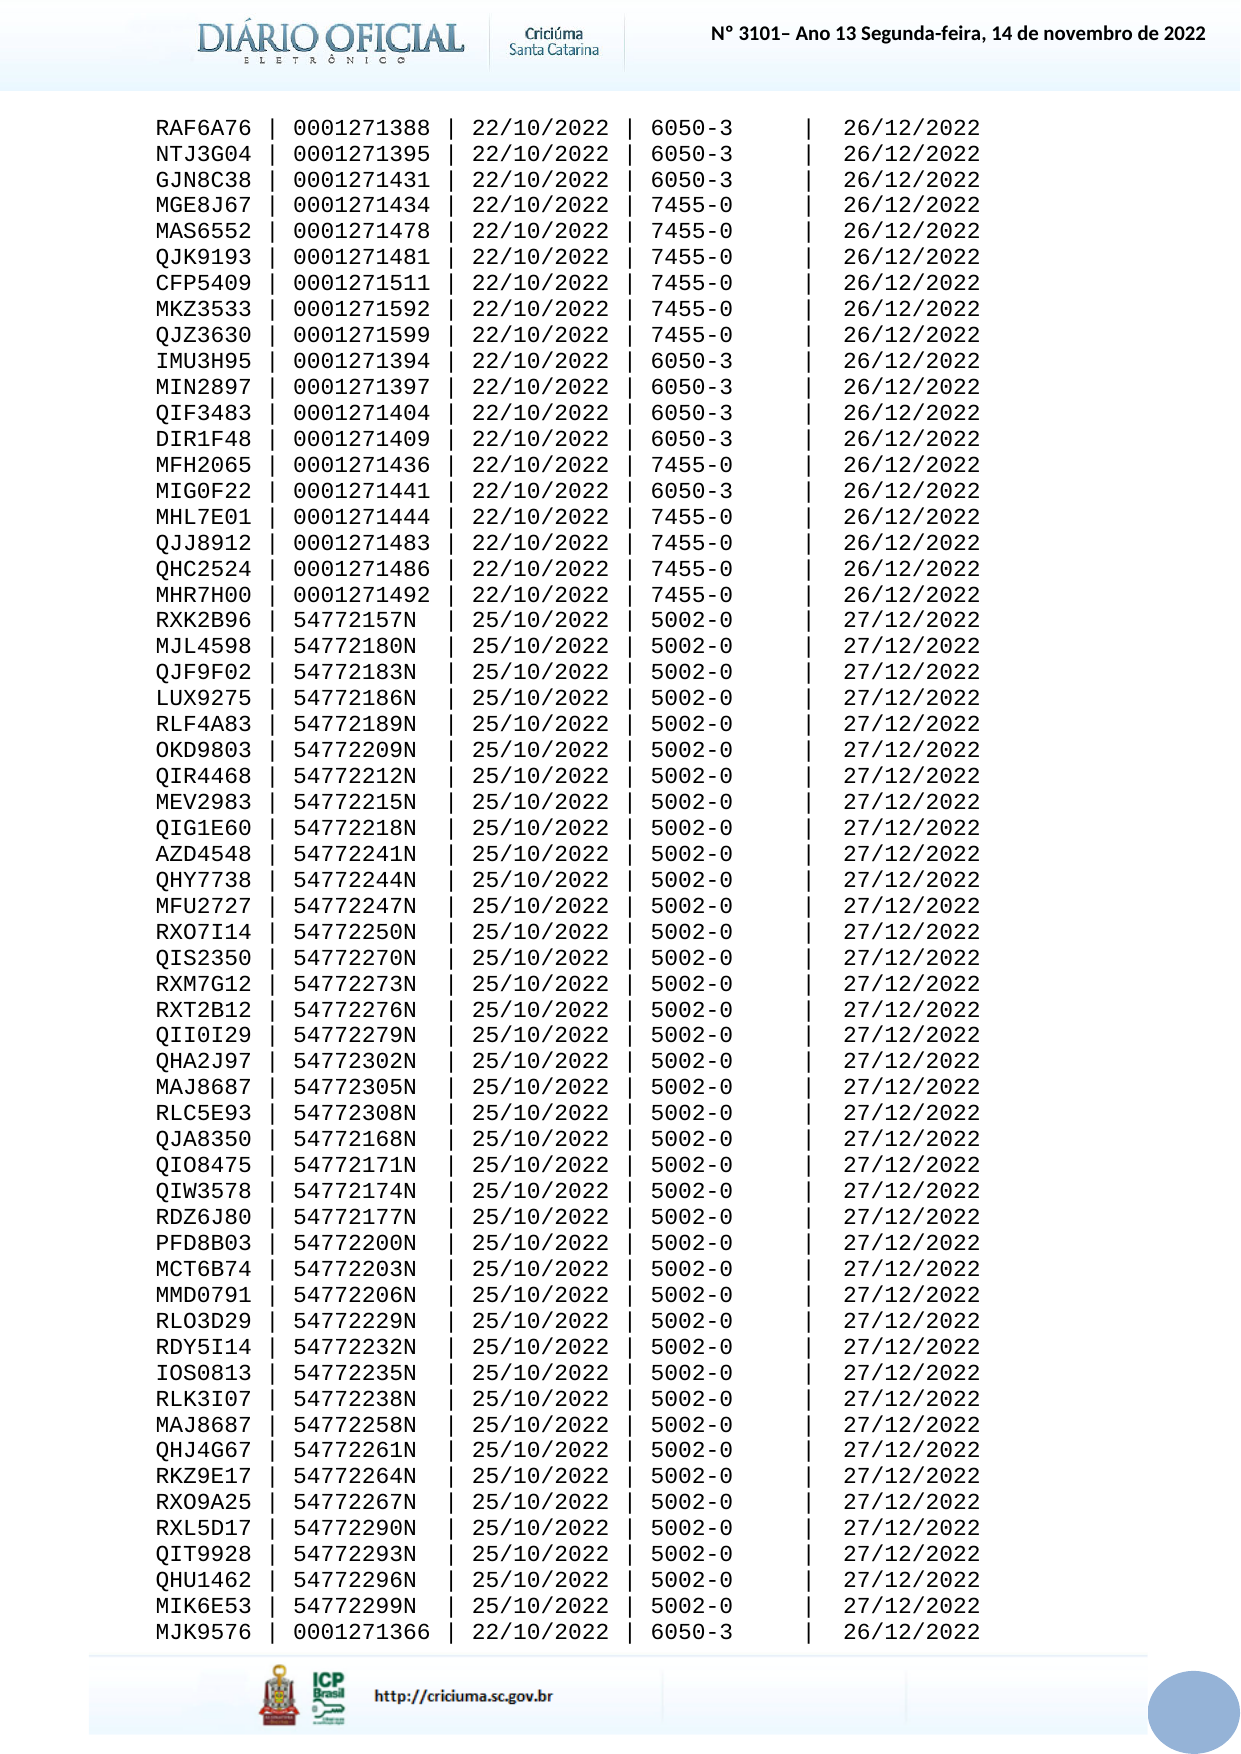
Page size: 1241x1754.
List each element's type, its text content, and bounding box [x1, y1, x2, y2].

text MJK9576 | 0001271366 | 22/10/2022 | 6050-3 | 26/12/2022 [59, 1620, 1167, 1646]
text MMD0791 | 54772206N | 25/10/2022 | 5002-0 | 27/12/2022 [59, 1283, 1167, 1309]
text QHJ4G67 | 54772261N | 25/10/2022 | 5002-0 | 27/12/2022 [59, 1439, 1167, 1465]
text RXM7G12 | 54772273N | 25/10/2022 | 5002-0 | 27/12/2022 [59, 972, 1167, 998]
text NTJ3G04 | 0001271395 | 22/10/2022 | 6050-3 | 26/12/2022 [59, 142, 1167, 168]
text RKZ9E17 | 54772264N | 25/10/2022 | 5002-0 | 27/12/2022 [59, 1465, 1167, 1491]
text AZD4548 | 54772241N | 25/10/2022 | 5002-0 | 27/12/2022 [59, 842, 1167, 868]
text QHU1462 | 54772296N | 25/10/2022 | 5002-0 | 27/12/2022 [59, 1568, 1167, 1594]
text QHA2J97 | 54772302N | 25/10/2022 | 5002-0 | 27/12/2022 [59, 1050, 1167, 1076]
text QIG1E60 | 54772218N | 25/10/2022 | 5002-0 | 27/12/2022 [59, 816, 1167, 842]
text MAJ8687 | 54772305N | 25/10/2022 | 5002-0 | 27/12/2022 [59, 1076, 1167, 1102]
text QIR4468 | 54772212N | 25/10/2022 | 5002-0 | 27/12/2022 [59, 764, 1167, 790]
text QIT9928 | 54772293N | 25/10/2022 | 5002-0 | 27/12/2022 [59, 1543, 1167, 1568]
text QIS2350 | 54772270N | 25/10/2022 | 5002-0 | 27/12/2022 [59, 946, 1167, 972]
text MIK6E53 | 54772299N | 25/10/2022 | 5002-0 | 27/12/2022 [59, 1594, 1167, 1620]
text MHR7H00 | 0001271492 | 22/10/2022 | 7455-0 | 26/12/2022 [59, 583, 1167, 609]
text MFU2727 | 54772247N | 25/10/2022 | 5002-0 | 27/12/2022 [59, 894, 1167, 920]
text QJZ3630 | 0001271599 | 22/10/2022 | 7455-0 | 26/12/2022 [59, 323, 1167, 349]
text RLK3I07 | 54772238N | 25/10/2022 | 5002-0 | 27/12/2022 [59, 1387, 1167, 1413]
text MJL4598 | 54772180N | 25/10/2022 | 5002-0 | 27/12/2022 [59, 635, 1167, 661]
text QJF9F02 | 54772183N | 25/10/2022 | 5002-0 | 27/12/2022 [59, 661, 1167, 687]
text RXL5D17 | 54772290N | 25/10/2022 | 5002-0 | 27/12/2022 [59, 1517, 1167, 1543]
text MIN2897 | 0001271397 | 22/10/2022 | 6050-3 | 26/12/2022 [59, 375, 1167, 401]
text MAJ8687 | 54772258N | 25/10/2022 | 5002-0 | 27/12/2022 [59, 1413, 1167, 1439]
text MCT6B74 | 54772203N | 25/10/2022 | 5002-0 | 27/12/2022 [59, 1257, 1167, 1283]
text RXT2B12 | 54772276N | 25/10/2022 | 5002-0 | 27/12/2022 [59, 998, 1167, 1024]
text MIG0F22 | 0001271441 | 22/10/2022 | 6050-3 | 26/12/2022 [59, 479, 1167, 505]
text LUX9275 | 54772186N | 25/10/2022 | 5002-0 | 27/12/2022 [59, 687, 1167, 713]
text MGE8J67 | 0001271434 | 22/10/2022 | 7455-0 | 26/12/2022 [59, 194, 1167, 220]
text CFP5409 | 0001271511 | 22/10/2022 | 7455-0 | 26/12/2022 [59, 272, 1167, 298]
text QIO8475 | 54772171N | 25/10/2022 | 5002-0 | 27/12/2022 [59, 1153, 1167, 1179]
text IOS0813 | 54772235N | 25/10/2022 | 5002-0 | 27/12/2022 [59, 1361, 1167, 1387]
text OKD9803 | 54772209N | 25/10/2022 | 5002-0 | 27/12/2022 [59, 738, 1167, 764]
text RXK2B96 | 54772157N | 25/10/2022 | 5002-0 | 27/12/2022 [59, 609, 1167, 635]
text RDY5I14 | 54772232N | 25/10/2022 | 5002-0 | 27/12/2022 [59, 1335, 1167, 1361]
text MFH2065 | 0001271436 | 22/10/2022 | 7455-0 | 26/12/2022 [59, 453, 1167, 479]
text IMU3H95 | 0001271394 | 22/10/2022 | 6050-3 | 26/12/2022 [59, 349, 1167, 375]
text RLF4A83 | 54772189N | 25/10/2022 | 5002-0 | 27/12/2022 [59, 713, 1167, 738]
text GJN8C38 | 0001271431 | 22/10/2022 | 6050-3 | 26/12/2022 [59, 168, 1167, 194]
text QJJ8912 | 0001271483 | 22/10/2022 | 7455-0 | 26/12/2022 [59, 531, 1167, 557]
text PFD8B03 | 54772200N | 25/10/2022 | 5002-0 | 27/12/2022 [59, 1231, 1167, 1257]
text RLO3D29 | 54772229N | 25/10/2022 | 5002-0 | 27/12/2022 [59, 1309, 1167, 1335]
text QHC2524 | 0001271486 | 22/10/2022 | 7455-0 | 26/12/2022 [59, 557, 1167, 583]
text QIF3483 | 0001271404 | 22/10/2022 | 6050-3 | 26/12/2022 [59, 401, 1167, 427]
text MAS6552 | 0001271478 | 22/10/2022 | 7455-0 | 26/12/2022 [59, 220, 1167, 246]
text QII0I29 | 54772279N | 25/10/2022 | 5002-0 | 27/12/2022 [59, 1024, 1167, 1050]
text QJK9193 | 0001271481 | 22/10/2022 | 7455-0 | 26/12/2022 [59, 246, 1167, 272]
text RAF6A76 | 0001271388 | 22/10/2022 | 6050-3 | 26/12/2022 [59, 116, 1167, 142]
text DIR1F48 | 0001271409 | 22/10/2022 | 6050-3 | 26/12/2022 [59, 427, 1167, 453]
text QHY7738 | 54772244N | 25/10/2022 | 5002-0 | 27/12/2022 [59, 868, 1167, 894]
text RLC5E93 | 54772308N | 25/10/2022 | 5002-0 | 27/12/2022 [59, 1102, 1167, 1128]
text QJA8350 | 54772168N | 25/10/2022 | 5002-0 | 27/12/2022 [59, 1128, 1167, 1153]
text QIW3578 | 54772174N | 25/10/2022 | 5002-0 | 27/12/2022 [59, 1179, 1167, 1205]
text MEV2983 | 54772215N | 25/10/2022 | 5002-0 | 27/12/2022 [59, 790, 1167, 816]
text MKZ3533 | 0001271592 | 22/10/2022 | 7455-0 | 26/12/2022 [59, 298, 1167, 323]
text RDZ6J80 | 54772177N | 25/10/2022 | 5002-0 | 27/12/2022 [59, 1205, 1167, 1231]
text RXO9A25 | 54772267N | 25/10/2022 | 5002-0 | 27/12/2022 [59, 1491, 1167, 1517]
text MHL7E01 | 0001271444 | 22/10/2022 | 7455-0 | 26/12/2022 [59, 505, 1167, 531]
text RXO7I14 | 54772250N | 25/10/2022 | 5002-0 | 27/12/2022 [59, 920, 1167, 946]
